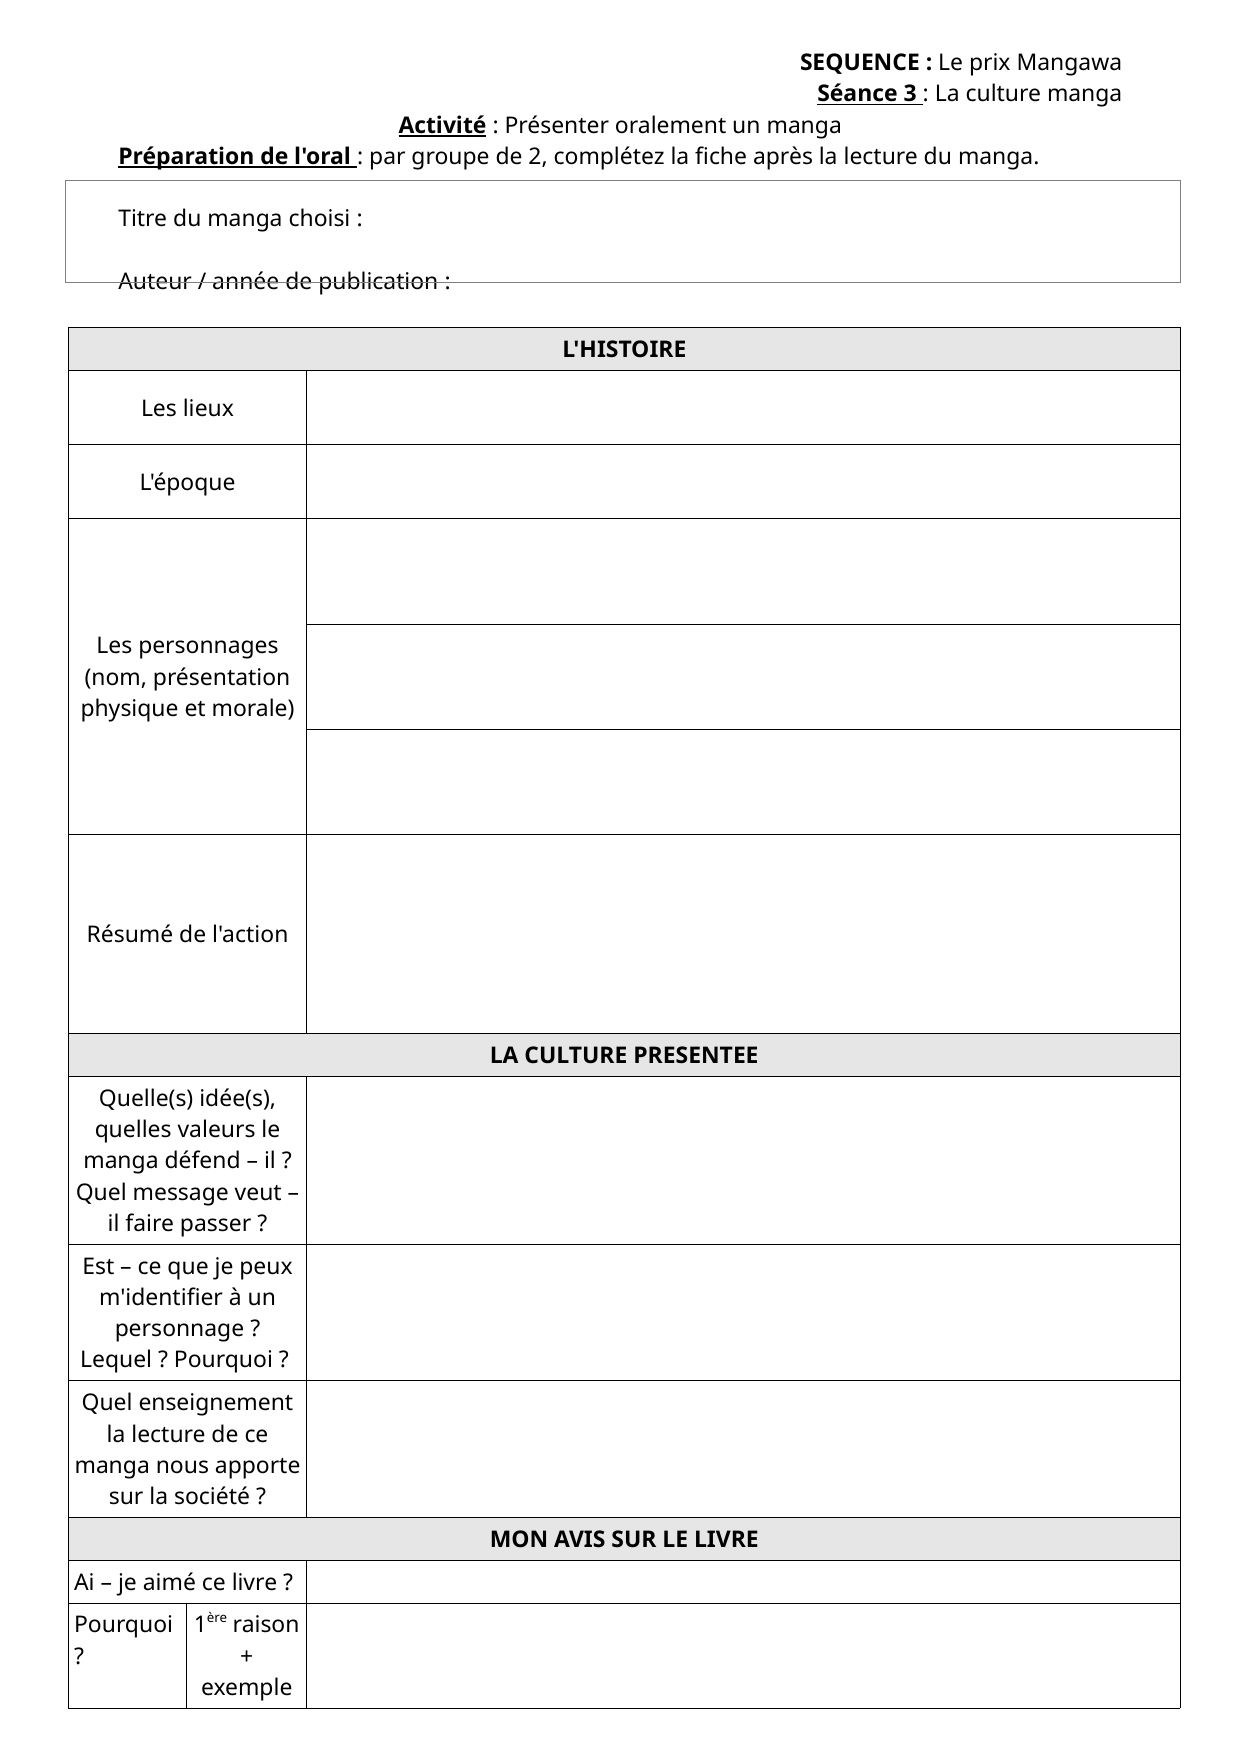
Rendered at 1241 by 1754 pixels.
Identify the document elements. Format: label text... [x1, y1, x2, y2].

table_cell [307, 1381, 1180, 1517]
table_cell 1ère raison + exemple [187, 1604, 306, 1708]
table_cell MON AVIS SUR LE LIVRE [69, 1518, 1180, 1560]
table_cell [307, 625, 1180, 729]
table_cell [307, 445, 1180, 518]
table_cell Les lieux [69, 371, 306, 444]
table_cell [307, 1561, 1180, 1603]
text SEQUENCE : Le prix Mangawa [118, 46, 1122, 77]
table_cell Quelle(s) idée(s), quelles valeurs le manga défend – il ? Quel message veut – il faire passer ? [69, 1077, 306, 1244]
text Auteur / année de publication : [118, 283, 1122, 296]
text Préparation de l'oral : par groupe de 2, complétez la fiche après la lecture du manga. [118, 140, 1122, 171]
table_cell [307, 1604, 1180, 1708]
table_cell Pourquoi ? [69, 1604, 186, 1708]
table_cell [307, 371, 1180, 444]
text Activité : Présenter oralement un manga [118, 108, 1122, 140]
table_cell LA CULTURE PRESENTEE [69, 1034, 1180, 1076]
table_cell Les personnages (nom, présentation physique et morale) [69, 519, 306, 834]
table_cell [307, 519, 1180, 623]
table_cell Est – ce que je peux m'identifier à un personnage ? Lequel ? Pourquoi ? [69, 1245, 306, 1380]
table_cell L'époque [69, 445, 306, 518]
table_cell [307, 730, 1180, 834]
text Séance 3 : La culture manga [118, 77, 1122, 108]
table_cell [307, 1077, 1180, 1244]
text Titre du manga choisi : [118, 202, 1122, 233]
text Auteur / année de publication : [118, 265, 1122, 282]
table_cell Quel enseignement la lecture de ce manga nous apporte sur la société ? [69, 1381, 306, 1517]
table_cell Résumé de l'action [69, 835, 306, 1033]
table_header L'HISTOIRE [69, 328, 1180, 370]
table_cell [307, 835, 1180, 1033]
table_cell Ai – je aimé ce livre ? [69, 1561, 306, 1603]
table_cell [307, 1245, 1180, 1380]
